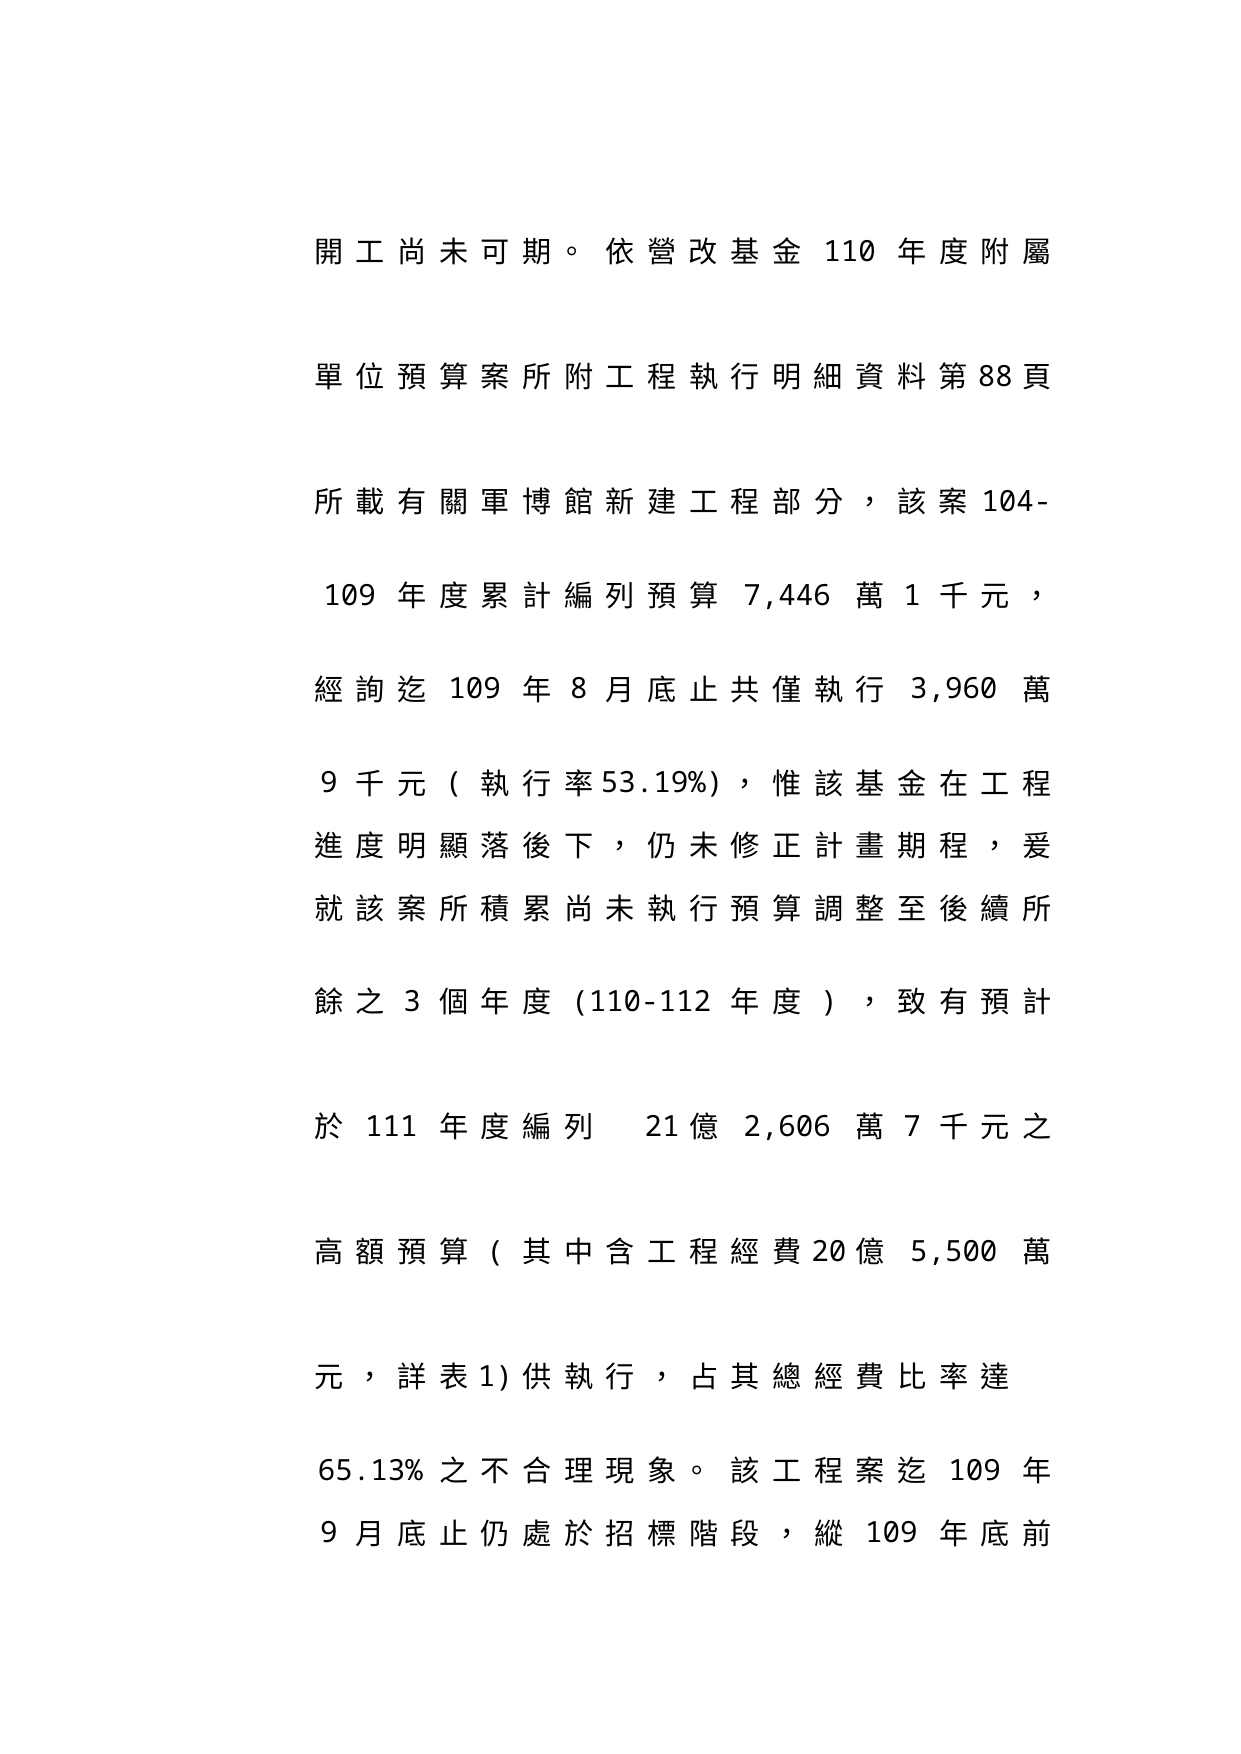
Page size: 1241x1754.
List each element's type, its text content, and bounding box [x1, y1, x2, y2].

text 開工尚未可期。依營改基金110年度附屬單位預算案所附工程執行明細資料第88頁所載有關軍博館新建工程部分，該案104-109年度累計編列預算7,446萬1千元，經詢迄109年8月底止共僅執行3,960萬9千元(執行率53.19%)，惟該基金在工程進度明顯落後下，仍未修正計畫期程，爰就該案所積累尚未執行預算調整至後續所餘之3個年度(110-112年度)，致有預計於111年度編列 21億2,606萬7千元之高額預算(其中含工程經費20億5,500萬元，詳表1)供執行，占其總經費比率達65.13%之不合理現象。該工程案迄109年9月底止仍處於招標階段，縱109年底前 [271, 177, 1058, 1552]
